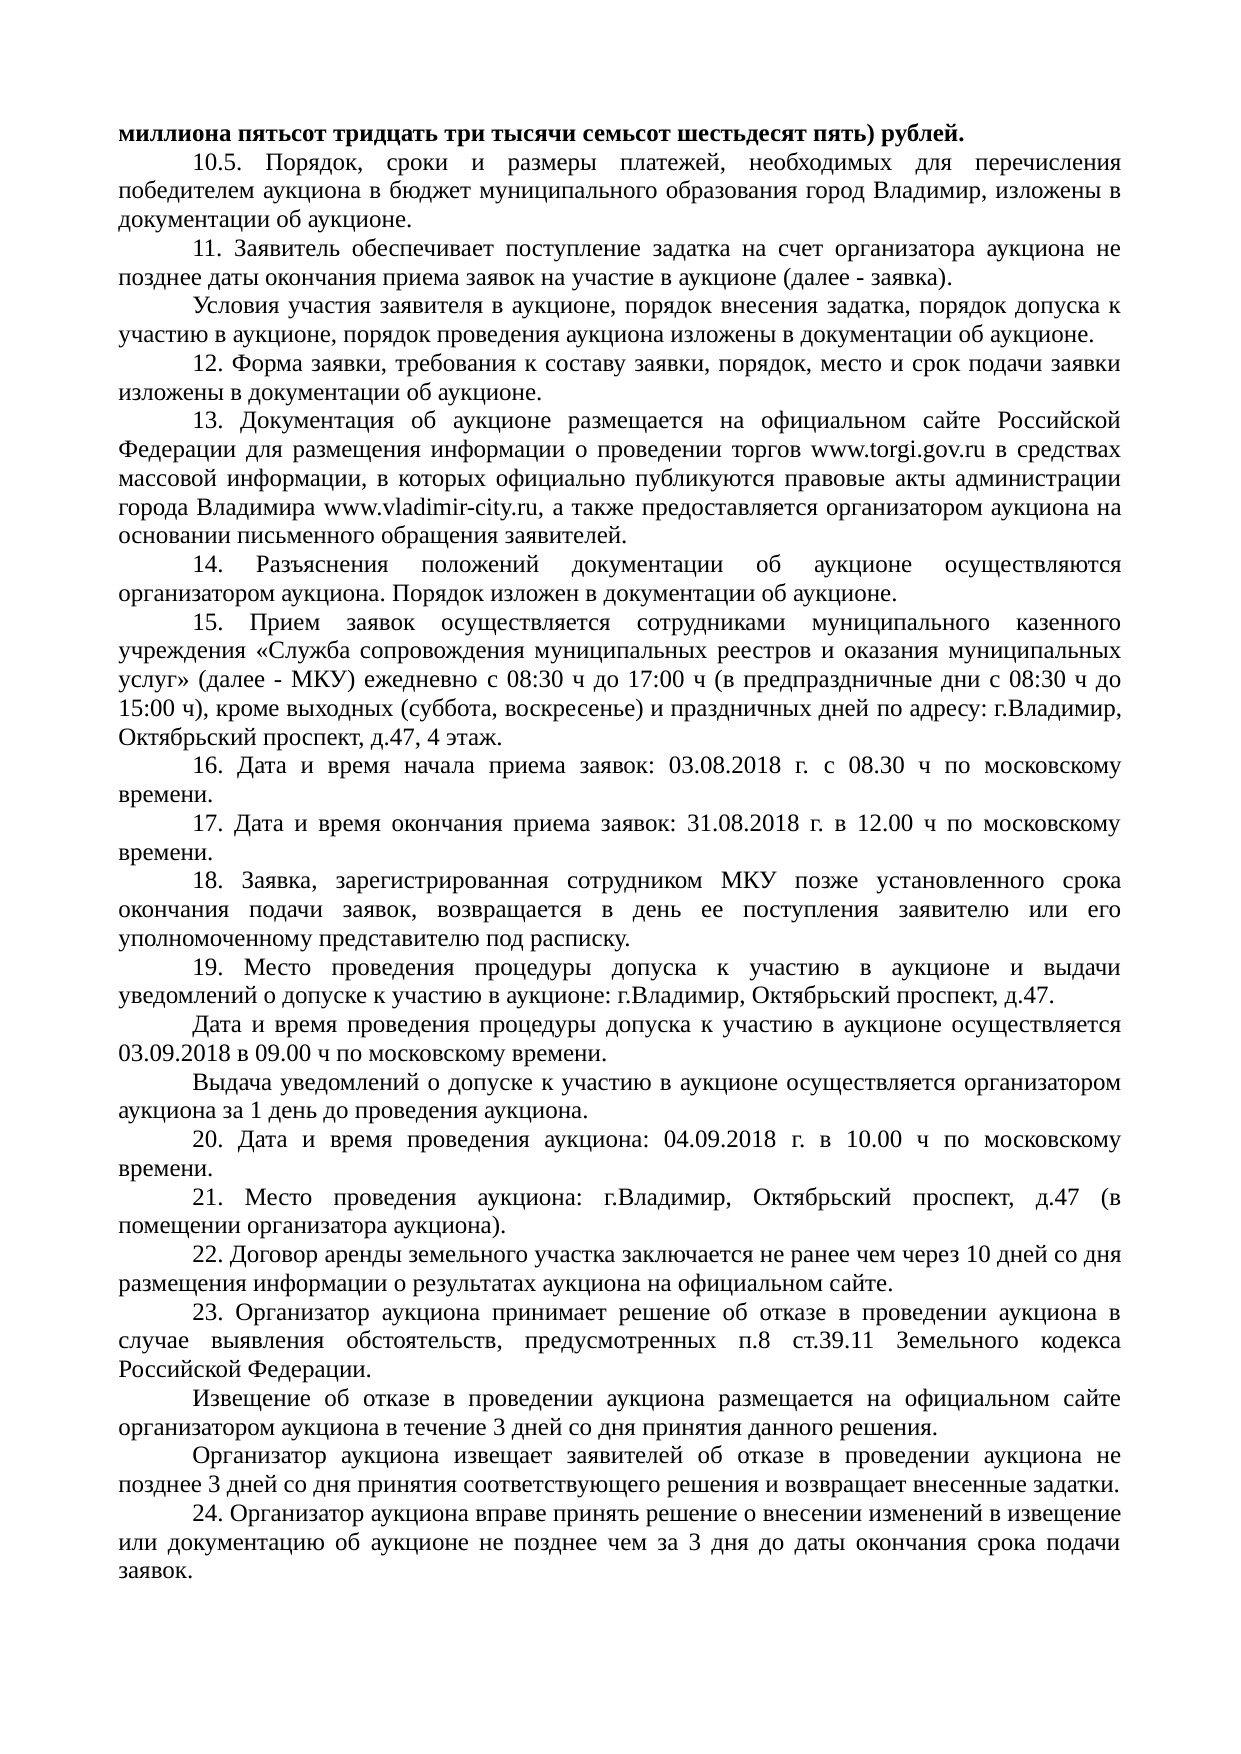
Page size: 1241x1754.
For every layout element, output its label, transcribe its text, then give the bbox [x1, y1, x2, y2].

text 14. Разъяснения положений документации об аукционе осуществляются организатором аукциона. Порядок изложен в документации об аукционе. [118, 549, 1122, 607]
text 10.5. Порядок, сроки и размеры платежей, необходимых для перечисления победителем аукциона в бюджет муниципального образования город Владимир, изложены в документации об аукционе. [118, 147, 1122, 233]
text 11. Заявитель обеспечивает поступление задатка на счет организатора аукциона не позднее даты окончания приема заявок на участие в аукционе (далее - заявка). [118, 233, 1122, 291]
text Организатор аукциона извещает заявителей об отказе в проведении аукциона не позднее 3 дней со дня принятия соответствующего решения и возвращает внесенные задатки. [118, 1441, 1122, 1498]
text Условия участия заявителя в аукционе, порядок внесения задатка, порядок допуска к участию в аукционе, порядок проведения аукциона изложены в документации об аукционе. [118, 291, 1122, 348]
text 17. Дата и время окончания приема заявок: 31.08.2018 г. в 12.00 ч по московскому времени. [118, 808, 1122, 866]
text 21. Место проведения аукциона: г.Владимир, Октябрьский проспект, д.47 (в помещении организатора аукциона). [118, 1182, 1122, 1239]
text 15. Прием заявок осуществляется сотрудниками муниципального казенного учреждения «Служба сопровождения муниципальных реестров и оказания муниципальных услуг» (далее - МКУ) ежедневно с 08:30 ч до 17:00 ч (в предпраздничные дни с 08:30 ч до 15:00 ч), кроме выходных (суббота, воскресенье) и праздничных дней по адресу: г.Владимир, Октябрьский проспект, д.47, 4 этаж. [118, 607, 1122, 751]
text 19. Место проведения процедуры допуска к участию в аукционе и выдачи уведомлений о допуске к участию в аукционе: г.Владимир, Октябрьский проспект, д.47. [118, 952, 1122, 1009]
text 12. Форма заявки, требования к составу заявки, порядок, место и срок подачи заявки изложены в документации об аукционе. [118, 348, 1122, 406]
text миллиона пятьсот тридцать три тысячи семьсот шестьдесят пять) рублей. [118, 118, 1122, 147]
text Дата и время проведения процедуры допуска к участию в аукционе осуществляется 03.09.2018 в 09.00 ч по московскому времени. [118, 1009, 1122, 1067]
text 22. Договор аренды земельного участка заключается не ранее чем через 10 дней со дня размещения информации о результатах аукциона на официальном сайте. [118, 1239, 1122, 1297]
text 23. Организатор аукциона принимает решение об отказе в проведении аукциона в случае выявления обстоятельств, предусмотренных п.8 ст.39.11 Земельного кодекса Российской Федерации. [118, 1297, 1122, 1383]
text Извещение об отказе в проведении аукциона размещается на официальном сайте организатором аукциона в течение 3 дней со дня принятия данного решения. [118, 1383, 1122, 1441]
text 20. Дата и время проведения аукциона: 04.09.2018 г. в 10.00 ч по московскому времени. [118, 1124, 1122, 1182]
text 13. Документация об аукционе размещается на официальном сайте Российской Федерации для размещения информации о проведении торгов www.torgi.gov.ru в средствах массовой информации, в которых официально публикуются правовые акты администрации города Владимира www.vladimir-city.ru, а также предоставляется организатором аукциона на основании письменного обращения заявителей. [118, 406, 1122, 549]
text Выдача уведомлений о допуске к участию в аукционе осуществляется организатором аукциона за 1 день до проведения аукциона. [118, 1067, 1122, 1124]
text 18. Заявка, зарегистрированная сотрудником МКУ позже установленного срока окончания подачи заявок, возвращается в день ее поступления заявителю или его уполномоченному представителю под расписку. [118, 866, 1122, 952]
text 16. Дата и время начала приема заявок: 03.08.2018 г. с 08.30 ч по московскому времени. [118, 751, 1122, 808]
text 24. Организатор аукциона вправе принять решение о внесении изменений в извещение или документацию об аукционе не позднее чем за 3 дня до даты окончания срока подачи заявок. [118, 1498, 1122, 1584]
